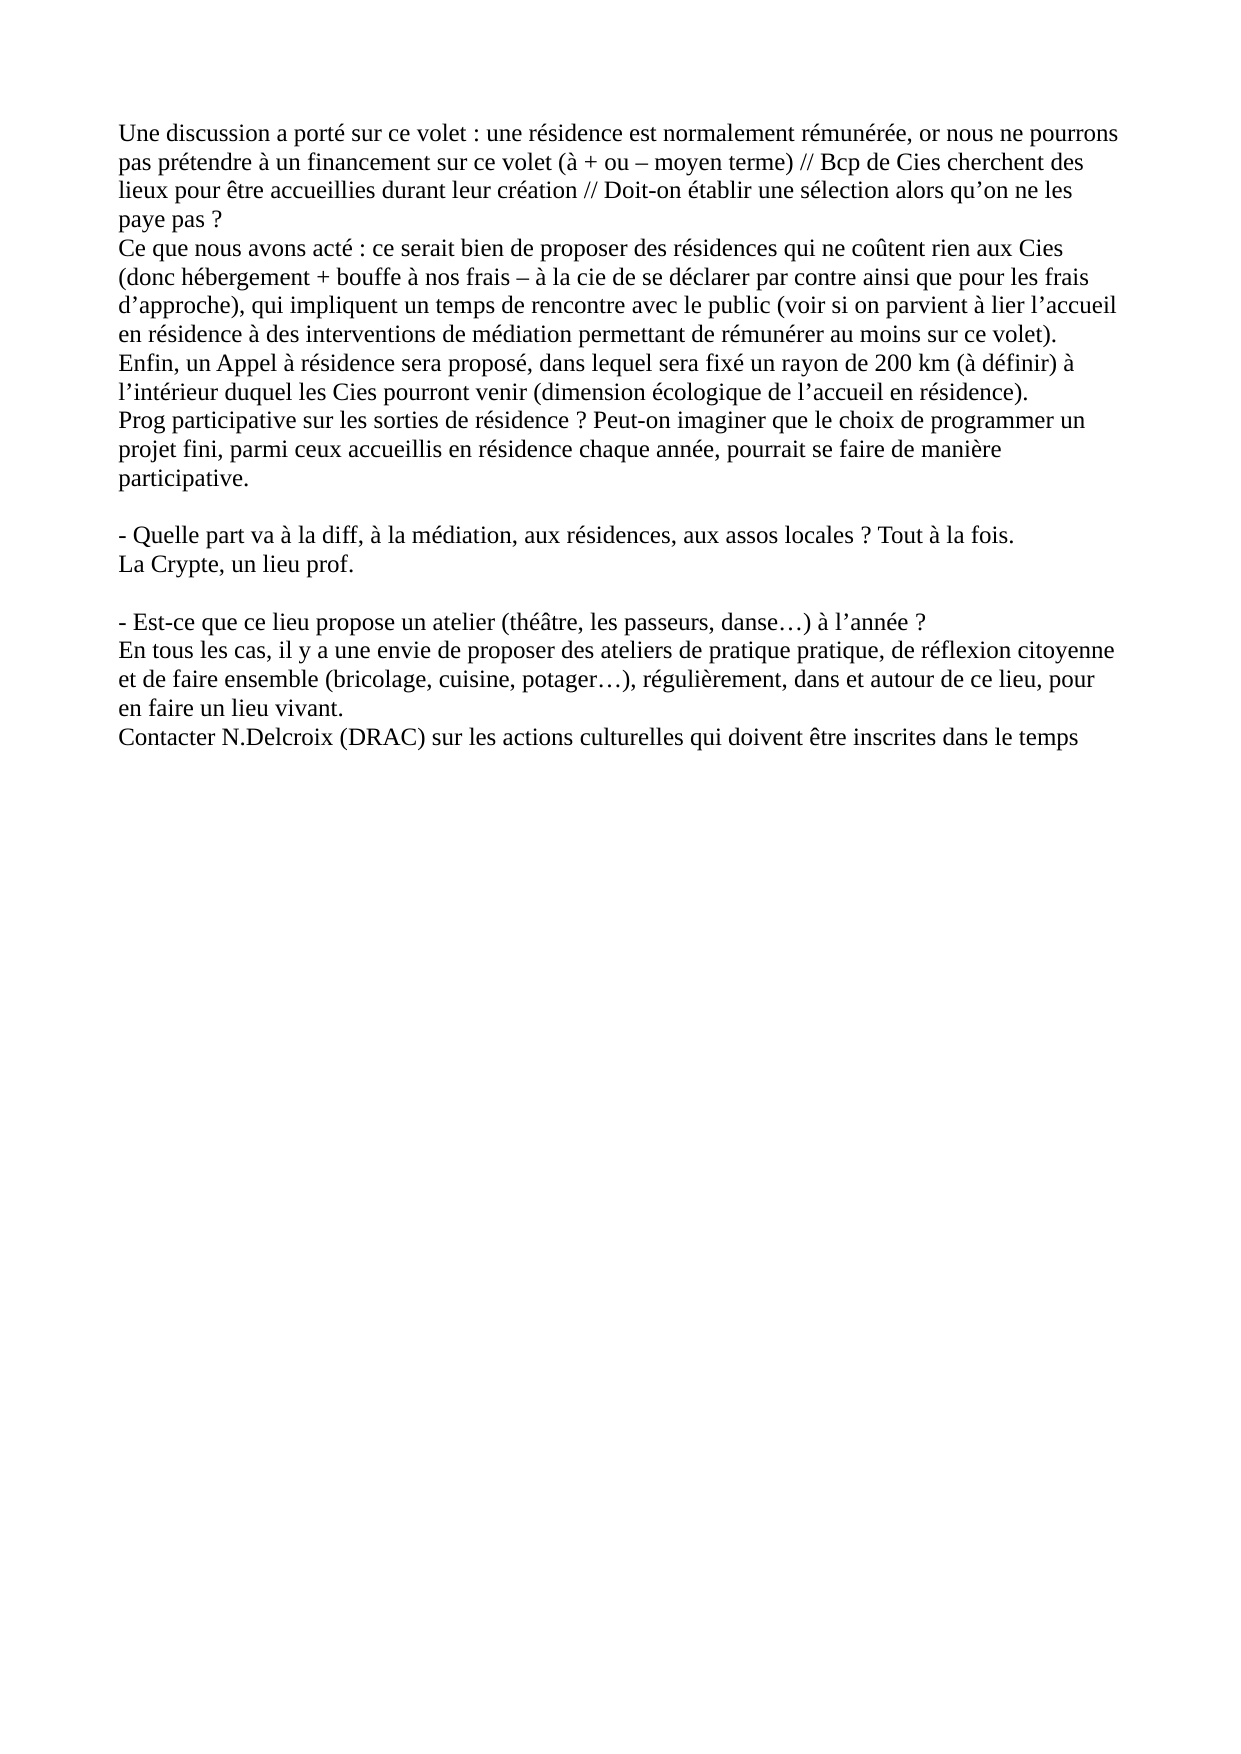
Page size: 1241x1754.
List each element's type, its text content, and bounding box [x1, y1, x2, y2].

text Ce que nous avons acté : ce serait bien de proposer des résidences qui ne coûtent rien aux Cies (donc hébergement + bouffe à nos frais – à la cie de se déclarer par contre ainsi que pour les frais d’approche), qui impliquent un temps de rencontre avec le public (voir si on parvient à lier l’accueil en résidence à des interventions de médiation permettant de rémunérer au moins sur ce volet). [118, 233, 1122, 348]
text Une discussion a porté sur ce volet : une résidence est normalement rémunérée, or nous ne pourrons pas prétendre à un financement sur ce volet (à + ou – moyen terme) // Bcp de Cies cherchent des lieux pour être accueillies durant leur création // Doit-on établir une sélection alors qu’on ne les paye pas ? [118, 118, 1122, 233]
text - Est-ce que ce lieu propose un atelier (théâtre, les passeurs, danse…) à l’année ? [118, 607, 1122, 636]
text La Crypte, un lieu prof. [118, 549, 1122, 578]
text En tous les cas, il y a une envie de proposer des ateliers de pratique pratique, de réflexion citoyenne et de faire ensemble (bricolage, cuisine, potager…), régulièrement, dans et autour de ce lieu, pour en faire un lieu vivant. [118, 636, 1122, 722]
text Enfin, un Appel à résidence sera proposé, dans lequel sera fixé un rayon de 200 km (à définir) à l’intérieur duquel les Cies pourront venir (dimension écologique de l’accueil en résidence). [118, 348, 1122, 406]
text Prog participative sur les sorties de résidence ? Peut-on imaginer que le choix de programmer un projet fini, parmi ceux accueillis en résidence chaque année, pourrait se faire de manière participative. [118, 406, 1122, 492]
text Contacter N.Delcroix (DRAC) sur les actions culturelles qui doivent être inscrites dans le temps [118, 722, 1122, 751]
text - Quelle part va à la diff, à la médiation, aux résidences, aux assos locales ? Tout à la fois. [118, 521, 1122, 549]
